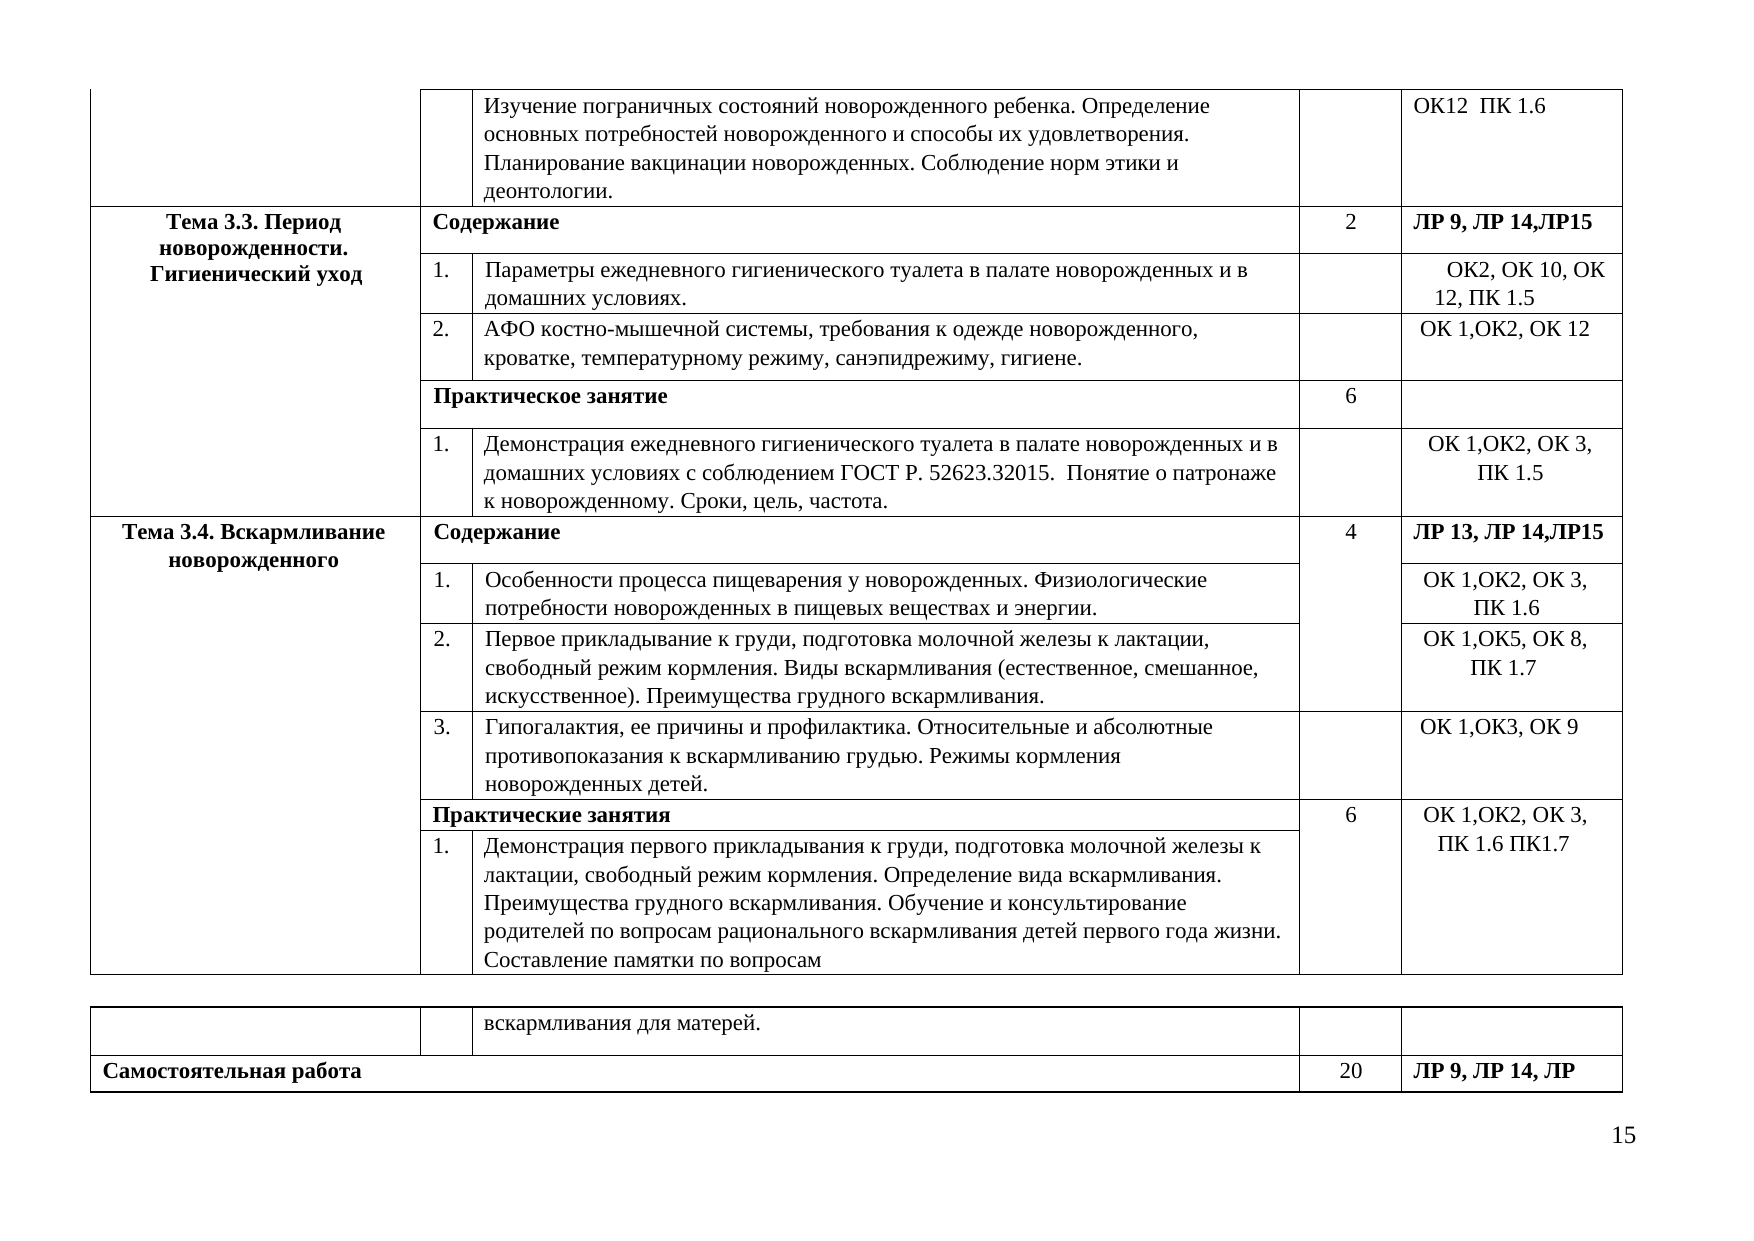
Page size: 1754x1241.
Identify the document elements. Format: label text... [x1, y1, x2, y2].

table_cell 1. [421, 564, 472, 623]
table_cell Изучение пограничных состояний новорожденного ребенка. Определение основных потребностей новорожденного и способы их удовлетворения. Планирование вакцинации новорожденных. Соблюдение норм этики и деонтологии. [473, 90, 1299, 206]
table_cell 3. [421, 712, 472, 798]
table_cell Параметры ежедневного гигиенического туалета в палате новорожденных и в домашних условиях. [473, 254, 1299, 313]
table_cell 6 [1300, 381, 1401, 428]
table_cell ОК 1,ОК3, ОК 9 [1402, 712, 1622, 798]
table_cell ОК 1,ОК5, ОК 8, ПК 1.7 [1402, 624, 1622, 711]
table_cell ОК 1,ОК2, ОК 3, ПК 1.5 [1402, 429, 1622, 516]
table_cell Содержание [421, 207, 1299, 253]
table_cell 6 [1300, 800, 1401, 974]
table_cell ОК 1,ОК2, ОК 3, ПК 1.6 ПК1.7 [1402, 800, 1622, 974]
table_cell 1. [421, 831, 472, 974]
table_header [91, 1008, 420, 1055]
table_cell 2. [421, 314, 472, 380]
table_cell [1402, 381, 1622, 428]
table_cell Практические занятия [421, 800, 1299, 829]
table_cell [1300, 90, 1401, 206]
table_cell [1300, 254, 1401, 313]
table_cell Практическое занятие [421, 381, 1299, 428]
table_cell 1. [421, 254, 472, 313]
table_cell Первое прикладывание к груди, подготовка молочной железы к лактации, свободный режим кормления. Виды вскармливания (естественное, смешанное, искусственное). Преимущества грудного вскармливания. [473, 624, 1299, 711]
table_cell Самостоятельная работа [91, 1056, 1299, 1091]
table_cell ОК 1,ОК2, ОК 3, ПК 1.6 [1402, 564, 1622, 623]
table_cell 4 [1300, 517, 1401, 711]
table_cell [1300, 314, 1401, 380]
table_cell ОК12 ПК 1.6 [1402, 90, 1622, 206]
table_cell 20 [1300, 1056, 1401, 1091]
table_cell Демонстрация ежедневного гигиенического туалета в палате новорожденных и в домашних условиях с соблюдением ГОСТ Р. 52623.32015. Понятие о патронаже к новорожденному. Сроки, цель, частота. [473, 429, 1299, 516]
table_header [421, 1008, 472, 1055]
table_cell Тема 3.4. Вскармливание новорожденного [91, 517, 420, 974]
table_cell Гипогалактия, ее причины и профилактика. Относительные и абсолютные противопоказания к вскармливанию грудью. Режимы кормления новорожденных детей. [473, 712, 1299, 798]
table_cell [421, 90, 472, 206]
table_cell ЛР 9, ЛР 14,ЛР15 [1402, 207, 1622, 253]
table_cell ОК2, ОК 10, ОК 12, ПК 1.5 [1402, 254, 1622, 313]
table_cell АФО костно-мышечной системы, требования к одежде новорожденного, кроватке, температурному режиму, санэпидрежиму, гигиене. [473, 314, 1299, 380]
table_cell Содержание [421, 517, 1299, 563]
table_header [1300, 1008, 1401, 1055]
table_cell Тема 3.3. Период новорожденности. Гигиенический уход [91, 207, 420, 516]
table_cell ЛР 9, ЛР 14, ЛР [1402, 1056, 1622, 1091]
table_cell ЛР 13, ЛР 14,ЛР15 [1402, 517, 1622, 563]
table_header [1402, 1008, 1622, 1055]
table_cell [1300, 712, 1401, 798]
table_header вскармливания для матерей. [473, 1008, 1299, 1055]
table_cell ОК 1,ОК2, ОК 12 [1402, 314, 1622, 380]
table_cell 1. [421, 429, 472, 516]
table_cell Демонстрация первого прикладывания к груди, подготовка молочной железы к лактации, свободный режим кормления. Определение вида вскармливания. Преимущества грудного вскармливания. Обучение и консультирование родителей по вопросам рационального вскармливания детей первого года жизни. Составление памятки по вопросам [473, 831, 1299, 974]
table_cell 2. [421, 624, 472, 711]
table_cell 2 [1300, 207, 1401, 253]
table_cell [1300, 429, 1401, 516]
table_cell Особенности процесса пищеварения у новорожденных. Физиологические потребности новорожденных в пищевых веществах и энергии. [473, 564, 1299, 623]
